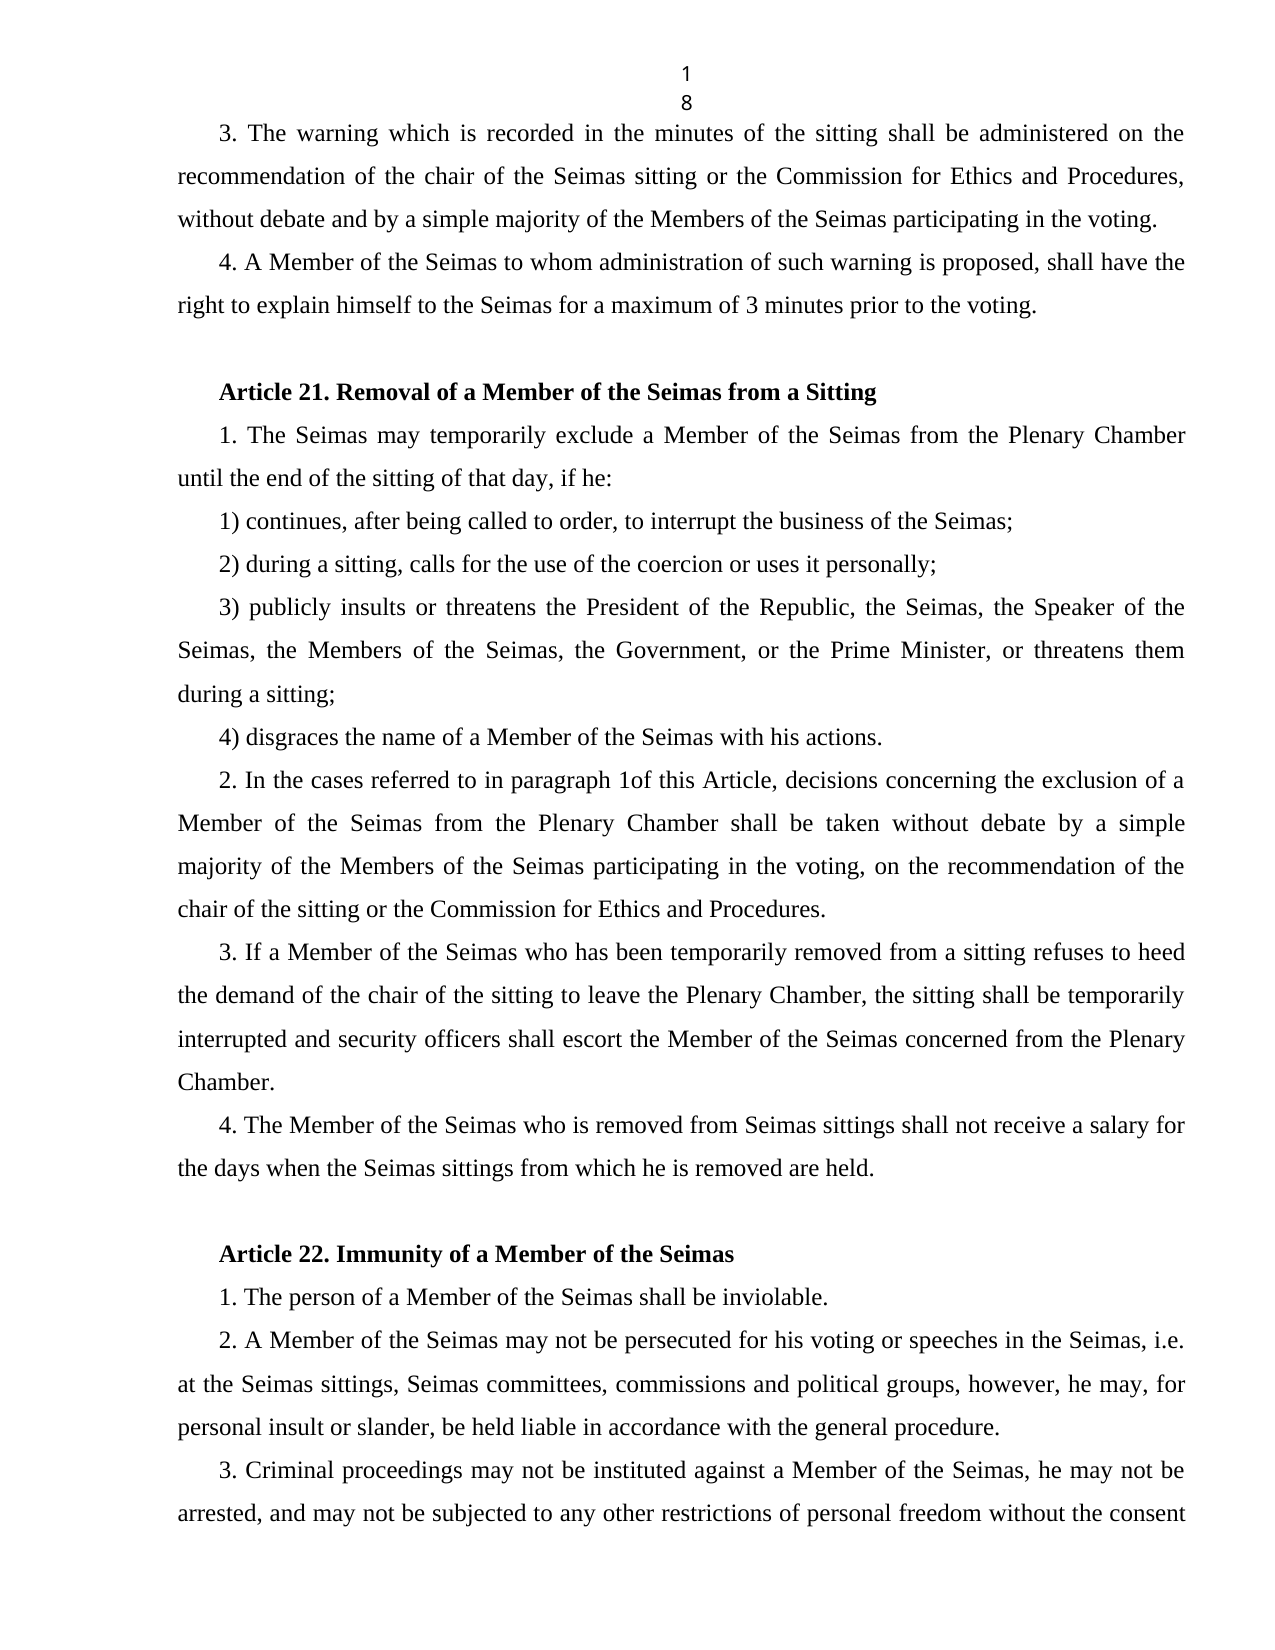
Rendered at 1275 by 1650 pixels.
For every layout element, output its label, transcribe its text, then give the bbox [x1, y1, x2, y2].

text 1. The Seimas may temporarily exclude a Member of the Seimas from the Plenary Chamber until the end of the sitting of that day, if he: [177, 420, 1186, 492]
text 1) continues, after being called to order, to interrupt the business of the Seimas; [177, 506, 1186, 535]
text 2) during a sitting, calls for the use of the coercion or uses it personally; [177, 549, 1186, 578]
text 3. Criminal proceedings may not be instituted against a Member of the Seimas, he may not be arrested, and may not be subjected to any other restrictions of personal freedom without the consent [177, 1455, 1186, 1527]
text 2. In the cases referred to in paragraph 1of this Article, decisions concerning the exclusion of a Member of the Seimas from the Plenary Chamber shall be taken without debate by a simple majority of the Members of the Seimas participating in the voting, on the recommendation of the chair of the sitting or the Commission for Ethics and Procedures. [177, 765, 1186, 923]
text 4. A Member of the Seimas to whom administration of such warning is proposed, shall have the right to explain himself to the Seimas for a maximum of 3 minutes prior to the voting. [177, 247, 1186, 319]
text 4) disgraces the name of a Member of the Seimas with his actions. [177, 722, 1186, 751]
text 3. The warning which is recorded in the minutes of the sitting shall be administered on the recommendation of the chair of the Seimas sitting or the Commission for Ethics and Procedures, without debate and by a simple majority of the Members of the Seimas participating in the voting. [177, 118, 1186, 233]
text 4. The Member of the Seimas who is removed from Seimas sittings shall not receive a salary for the days when the Seimas sittings from which he is removed are held. [177, 1110, 1186, 1182]
text Article 21. Removal of a Member of the Seimas from a Sitting [177, 377, 1186, 406]
text Article 22. Immunity of a Member of the Seimas [177, 1239, 1186, 1268]
text 3. If a Member of the Seimas who has been temporarily removed from a sitting refuses to heed the demand of the chair of the sitting to leave the Plenary Chamber, the sitting shall be temporarily interrupted and security officers shall escort the Member of the Seimas concerned from the Plenary Chamber. [177, 937, 1186, 1096]
text 3) publicly insults or threatens the President of the Republic, the Seimas, the Speaker of the Seimas, the Members of the Seimas, the Government, or the Prime Minister, or threatens them during a sitting; [177, 592, 1186, 707]
text 1. The person of a Member of the Seimas shall be inviolable. [177, 1282, 1186, 1311]
text 2. A Member of the Seimas may not be persecuted for his voting or speeches in the Seimas, i.e. at the Seimas sittings, Seimas committees, commissions and political groups, however, he may, for personal insult or slander, be held liable in accordance with the general procedure. [177, 1326, 1186, 1441]
